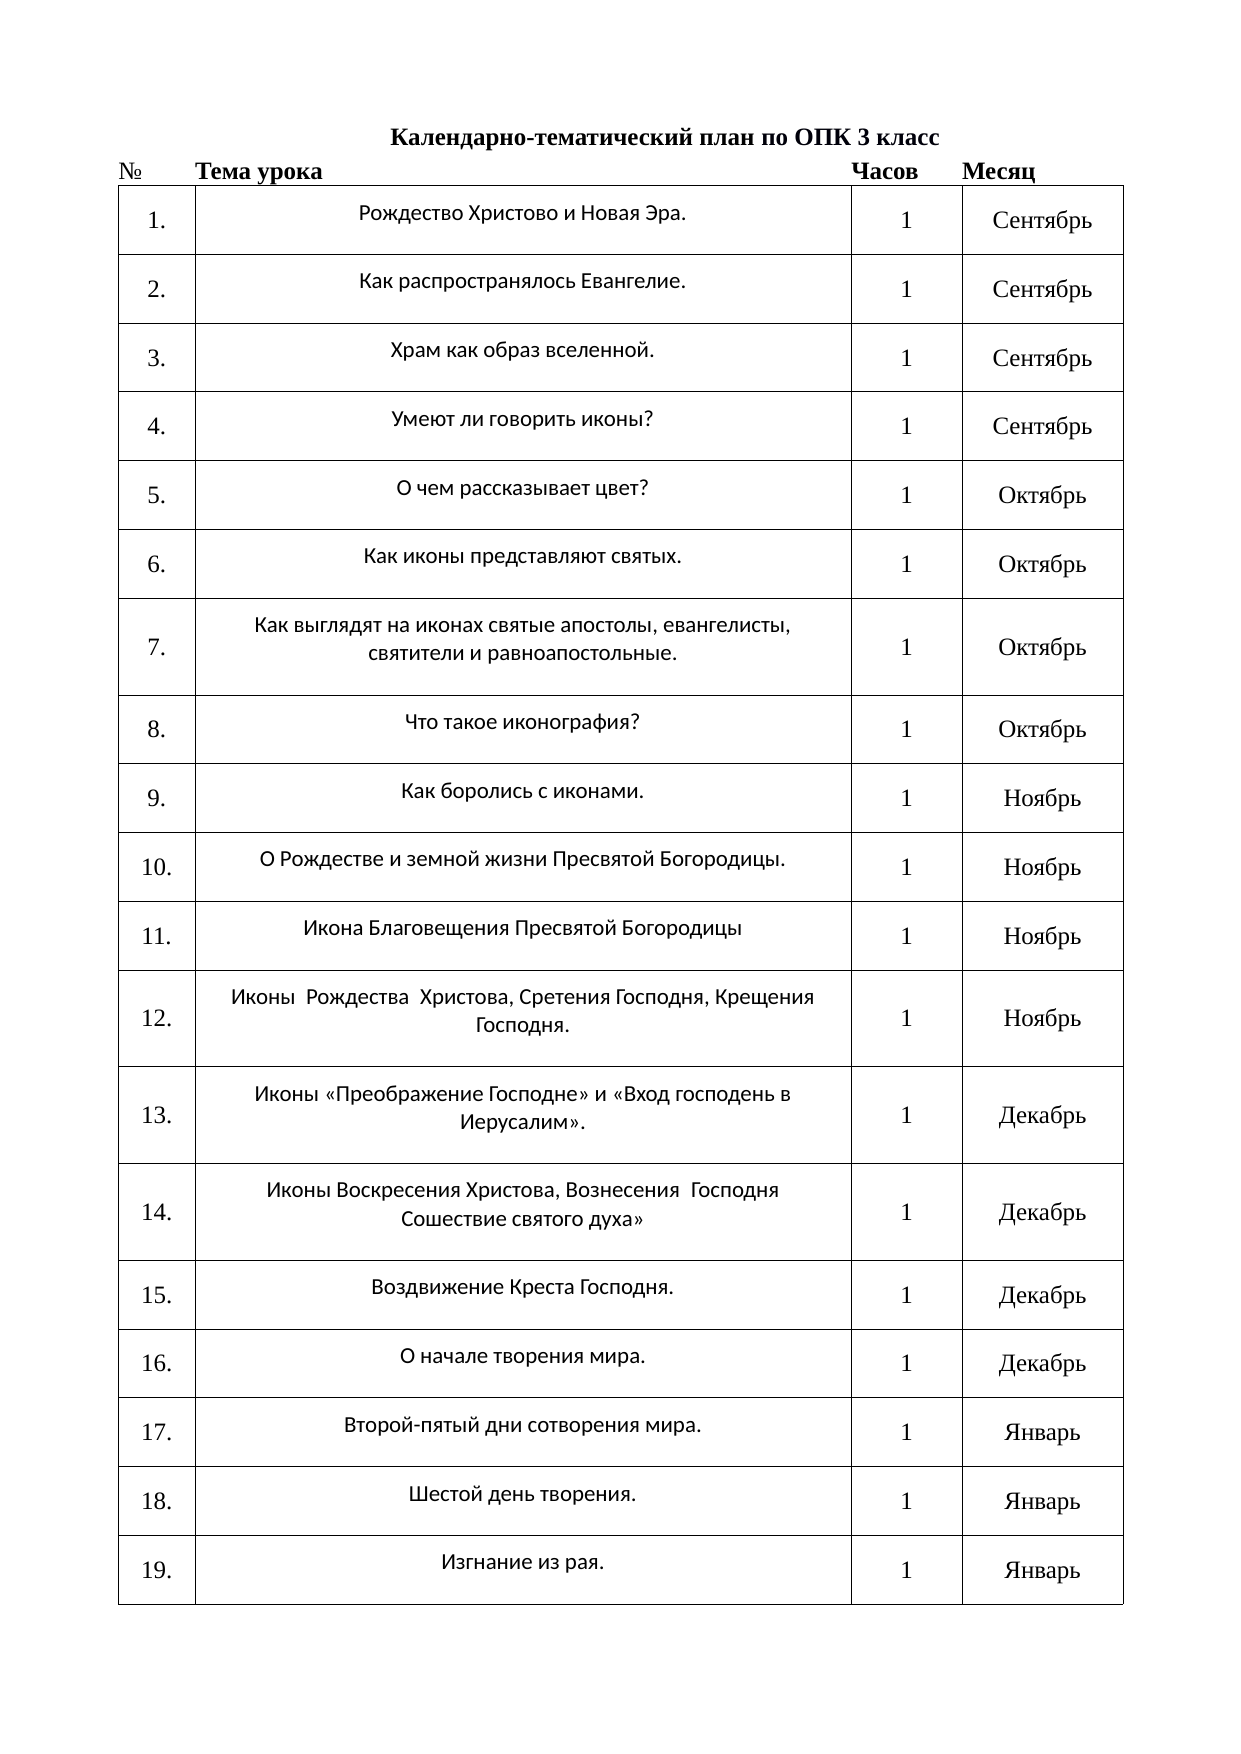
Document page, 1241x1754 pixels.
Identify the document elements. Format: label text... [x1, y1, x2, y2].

table_cell 11. [119, 902, 195, 969]
table_cell Сентябрь [963, 255, 1123, 323]
table_cell 1 [852, 392, 962, 460]
table_cell 1 [852, 1330, 962, 1397]
table_cell 1 [852, 1067, 962, 1163]
table_cell 19. [119, 1536, 195, 1603]
table_header Тема урока [195, 156, 851, 185]
table_cell 8. [119, 696, 195, 763]
table_cell Второй-пятый дни сотворения мира. [196, 1398, 851, 1466]
table_cell Как иконы представляют святых. [196, 530, 851, 598]
table_cell Ноябрь [963, 902, 1123, 969]
table_cell Иконы «Преображение Господне» и «Вход господень в Иерусалим». [196, 1067, 851, 1163]
table_cell 2. [119, 255, 195, 323]
table_cell 9. [119, 764, 195, 832]
table_cell Январь [963, 1467, 1123, 1535]
table_cell О начале творения мира. [196, 1330, 851, 1397]
table_cell 1. [119, 186, 195, 254]
table_cell Иконы Рождества Христова, Сретения Господня, Крещения Господня. [196, 971, 851, 1066]
table_cell Декабрь [963, 1164, 1123, 1260]
table_cell Как распространялось Евангелие. [196, 255, 851, 323]
table_cell 1 [852, 1398, 962, 1466]
table_cell 1 [852, 833, 962, 901]
table_cell 5. [119, 461, 195, 529]
table_cell 1 [852, 324, 962, 391]
table_cell 7. [119, 599, 195, 694]
table_cell 4. [119, 392, 195, 460]
table_cell Октябрь [963, 599, 1123, 694]
table_cell Сентябрь [963, 392, 1123, 460]
table_cell 15. [119, 1261, 195, 1328]
table_cell 1 [852, 255, 962, 323]
table_cell 1 [852, 971, 962, 1066]
table_cell 1 [852, 1467, 962, 1535]
table_cell 3. [119, 324, 195, 391]
table_cell 1 [852, 696, 962, 763]
table_cell Декабрь [963, 1261, 1123, 1328]
table_cell 1 [852, 902, 962, 969]
table_cell Октябрь [963, 461, 1123, 529]
table_cell Сентябрь [963, 324, 1123, 391]
table_cell 13. [119, 1067, 195, 1163]
table_cell 16. [119, 1330, 195, 1397]
table_header № [118, 156, 195, 185]
table_cell Рождество Христово и Новая Эра. [196, 186, 851, 254]
table_cell Шестой день творения. [196, 1467, 851, 1535]
table_cell Декабрь [963, 1067, 1123, 1163]
table_cell Как выглядят на иконах святые апостолы, евангелисты, святители и равноапостольные. [196, 599, 851, 694]
table_cell Декабрь [963, 1330, 1123, 1397]
table_cell О Рождестве и земной жизни Пресвятой Богородицы. [196, 833, 851, 901]
table_cell 1 [852, 461, 962, 529]
table_cell 1 [852, 1164, 962, 1260]
table_cell 1 [852, 1261, 962, 1328]
table_cell Как боролись с иконами. [196, 764, 851, 832]
table_cell Что такое иконография? [196, 696, 851, 763]
table_cell 6. [119, 530, 195, 598]
table_cell 14. [119, 1164, 195, 1260]
table_cell Январь [963, 1398, 1123, 1466]
table_header Месяц [962, 156, 1123, 185]
table_cell 1 [852, 764, 962, 832]
table_cell Воздвижение Креста Господня. [196, 1261, 851, 1328]
table_cell Октябрь [963, 530, 1123, 598]
table_cell Январь [963, 1536, 1123, 1603]
table_cell 10. [119, 833, 195, 901]
subtitle Календарно-тематический план по ОПК 3 класс [384, 118, 1119, 152]
table_cell 12. [119, 971, 195, 1066]
table_cell 1 [852, 1536, 962, 1603]
table_cell Октябрь [963, 696, 1123, 763]
table_cell Ноябрь [963, 971, 1123, 1066]
table_cell Сентябрь [963, 186, 1123, 254]
table_cell Изгнание из рая. [196, 1536, 851, 1603]
table_cell Умеют ли говорить иконы? [196, 392, 851, 460]
table_cell Икона Благовещения Пресвятой Богородицы [196, 902, 851, 969]
table_cell 17. [119, 1398, 195, 1466]
table_cell 1 [852, 599, 962, 694]
table_cell Ноябрь [963, 764, 1123, 832]
table_cell О чем рассказывает цвет? [196, 461, 851, 529]
table_cell 18. [119, 1467, 195, 1535]
table_cell Ноябрь [963, 833, 1123, 901]
table_cell 1 [852, 530, 962, 598]
table_cell 1 [852, 186, 962, 254]
table_cell Иконы Воскресения Христова, Вознесения Господня Сошествие святого духа» [196, 1164, 851, 1260]
table_header Часов [851, 156, 962, 185]
table_cell Храм как образ вселенной. [196, 324, 851, 391]
